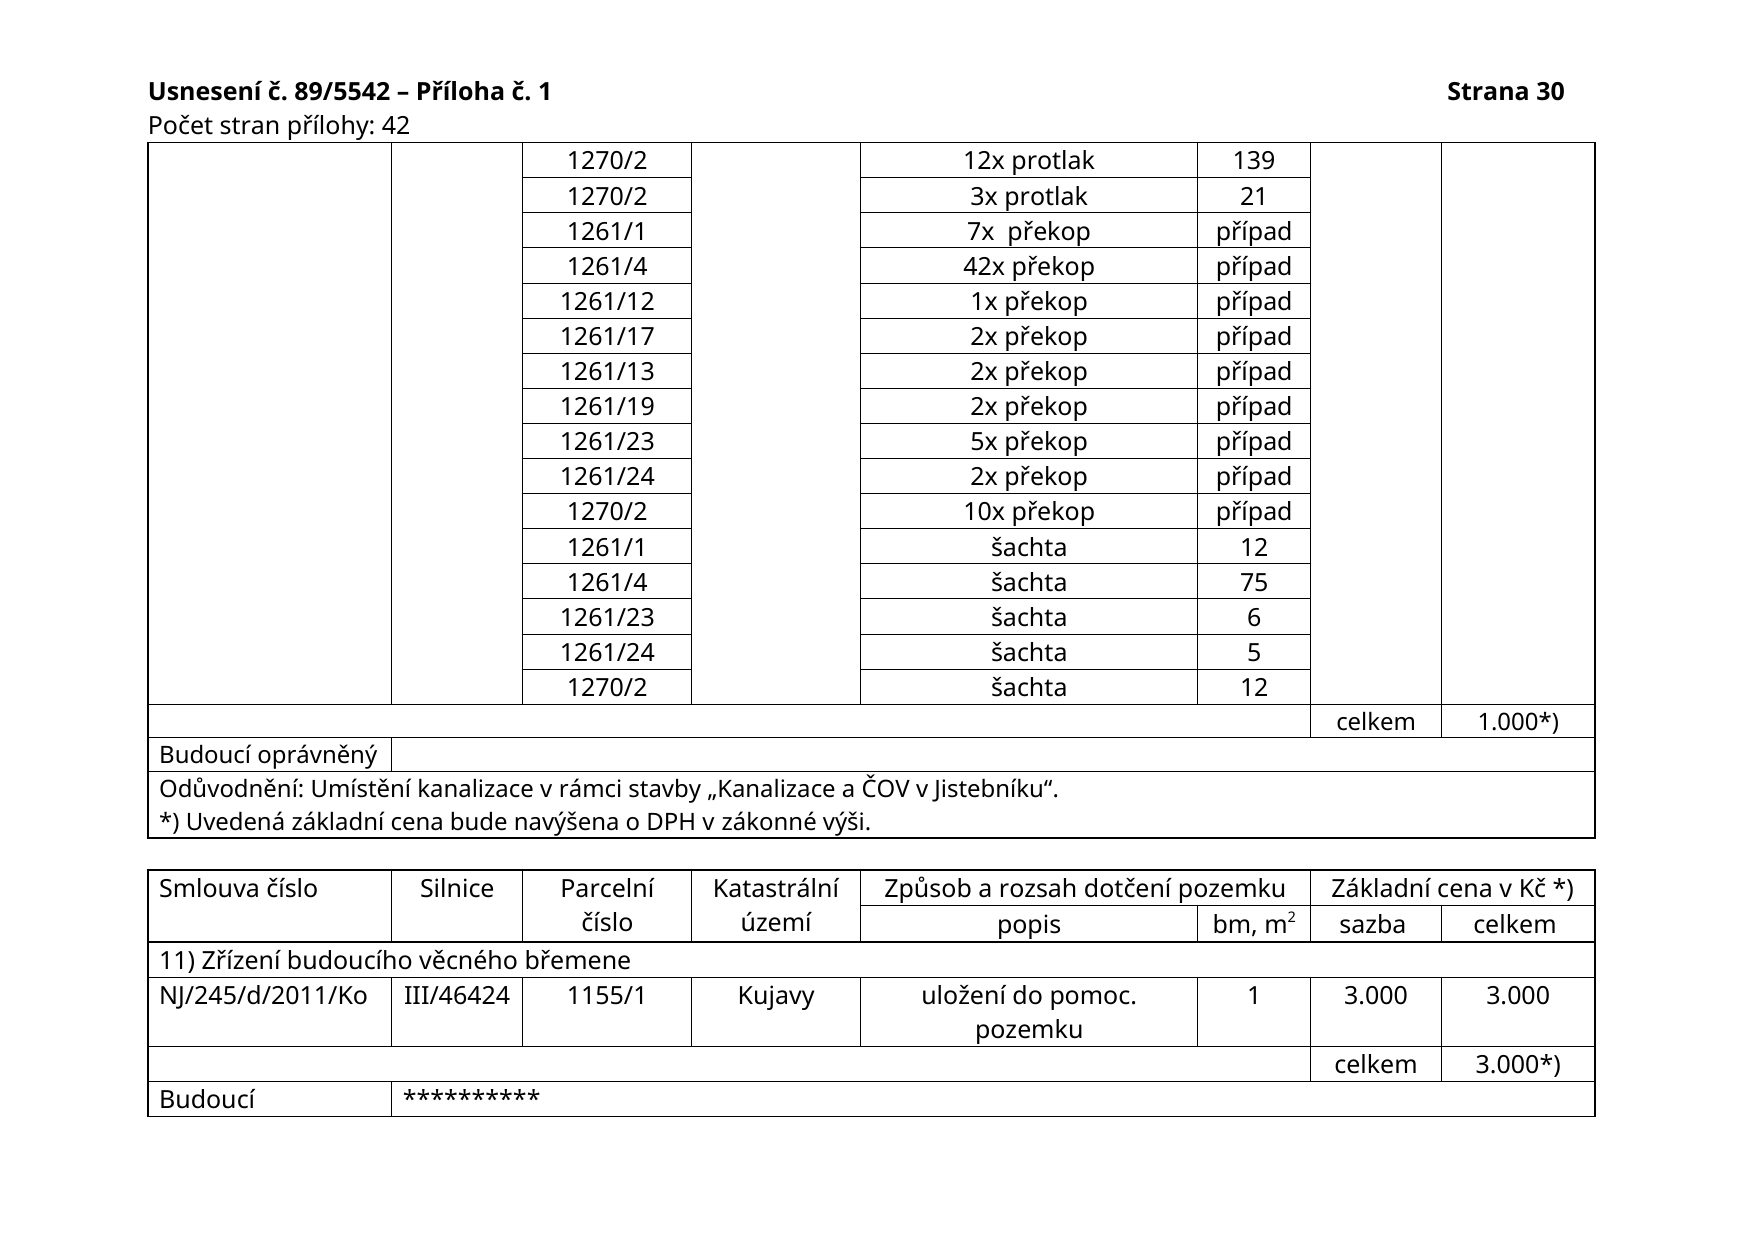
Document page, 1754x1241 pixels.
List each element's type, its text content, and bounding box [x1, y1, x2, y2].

table_header Základní cena v Kč *) [1311, 871, 1594, 904]
table_cell 5x překop [861, 424, 1197, 458]
table_cell [149, 705, 1310, 737]
table_cell 1261/1 [523, 529, 691, 563]
table_cell 3x protlak [861, 178, 1197, 212]
table_cell 3.000*) [1442, 1047, 1594, 1081]
table_cell 1270/2 [523, 143, 691, 177]
table_cell 1261/12 [523, 284, 691, 317]
table_cell 1261/23 [523, 599, 691, 633]
table_cell [149, 1047, 1310, 1081]
table_cell případ [1198, 213, 1310, 247]
table_cell 10x překop [861, 494, 1197, 528]
table_header Katastrální území [692, 871, 860, 941]
table_header Smlouva číslo [149, 871, 391, 941]
table_cell 2x překop [861, 319, 1197, 353]
table_cell 2x překop [861, 389, 1197, 423]
table_cell 2x překop [861, 459, 1197, 493]
table_cell 12x protlak [861, 143, 1197, 177]
table_cell 1270/2 [523, 494, 691, 528]
table_header Parcelní číslo [523, 871, 691, 941]
table_cell celkem [1442, 906, 1594, 941]
table_cell případ [1198, 494, 1310, 528]
table_cell [392, 143, 522, 704]
table_cell 1155/1 [523, 978, 691, 1046]
table_header Způsob a rozsah dotčení pozemku [861, 871, 1310, 904]
table_cell celkem [1311, 705, 1441, 737]
table_cell 1261/23 [523, 424, 691, 458]
table_cell 75 [1198, 564, 1310, 598]
table_cell 1261/24 [523, 635, 691, 668]
table_cell [149, 143, 391, 704]
table_cell 12 [1198, 529, 1310, 563]
table_cell případ [1198, 459, 1310, 493]
table_cell 21 [1198, 178, 1310, 212]
table_header Silnice [392, 871, 522, 941]
table_cell 1261/19 [523, 389, 691, 423]
table_cell 1.000*) [1442, 705, 1594, 737]
table_cell 1261/4 [523, 564, 691, 598]
table_cell 1261/17 [523, 319, 691, 353]
table_cell případ [1198, 354, 1310, 388]
table_cell [692, 143, 860, 704]
table_cell 1261/1 [523, 213, 691, 247]
table_cell případ [1198, 389, 1310, 423]
table_cell NJ/245/d/2011/Ko [149, 978, 391, 1046]
table_cell [392, 738, 1594, 771]
table_cell 11) Zřízení budoucího věcného břemene [149, 943, 1594, 977]
table_cell šachta [861, 529, 1197, 563]
table_cell Budoucí [149, 1082, 391, 1116]
table_cell uložení do pomoc. pozemku [861, 978, 1197, 1046]
table_cell 3.000 [1311, 978, 1441, 1046]
table_cell 1270/2 [523, 670, 691, 704]
table_cell 1x překop [861, 284, 1197, 317]
table_cell šachta [861, 564, 1197, 598]
table_cell 2x překop [861, 354, 1197, 388]
table_cell sazba [1311, 906, 1441, 941]
table_cell celkem [1311, 1047, 1441, 1081]
table_cell III/46424 [392, 978, 522, 1046]
table_cell Kujavy [692, 978, 860, 1046]
table_cell 1261/13 [523, 354, 691, 388]
table_cell Budoucí oprávněný [149, 738, 391, 771]
table_cell 1270/2 [523, 178, 691, 212]
table_cell případ [1198, 424, 1310, 458]
table_cell [1311, 143, 1441, 704]
table_cell 7x překop [861, 213, 1197, 247]
table_cell případ [1198, 319, 1310, 353]
table_cell 139 [1198, 143, 1310, 177]
table_cell ********** [392, 1082, 1594, 1116]
table_cell Odůvodnění: Umístění kanalizace v rámci stavby „Kanalizace a ČOV v Jistebníku“. *) Uvedená základní cena bude navýšena o DPH v zákonné výši. [149, 772, 1594, 837]
table_cell šachta [861, 599, 1197, 633]
table_cell případ [1198, 284, 1310, 317]
table_cell 1261/4 [523, 248, 691, 282]
table_cell 12 [1198, 670, 1310, 704]
table_cell případ [1198, 248, 1310, 282]
table_cell bm, m2 [1198, 906, 1310, 941]
table_cell 1 [1198, 978, 1310, 1046]
table_cell 3.000 [1442, 978, 1594, 1046]
table_cell [1442, 143, 1594, 704]
table_cell 42x překop [861, 248, 1197, 282]
table_cell 5 [1198, 635, 1310, 668]
table_cell šachta [861, 670, 1197, 704]
table_cell 1261/24 [523, 459, 691, 493]
table_cell šachta [861, 635, 1197, 668]
table_cell popis [861, 906, 1197, 941]
table_cell 6 [1198, 599, 1310, 633]
